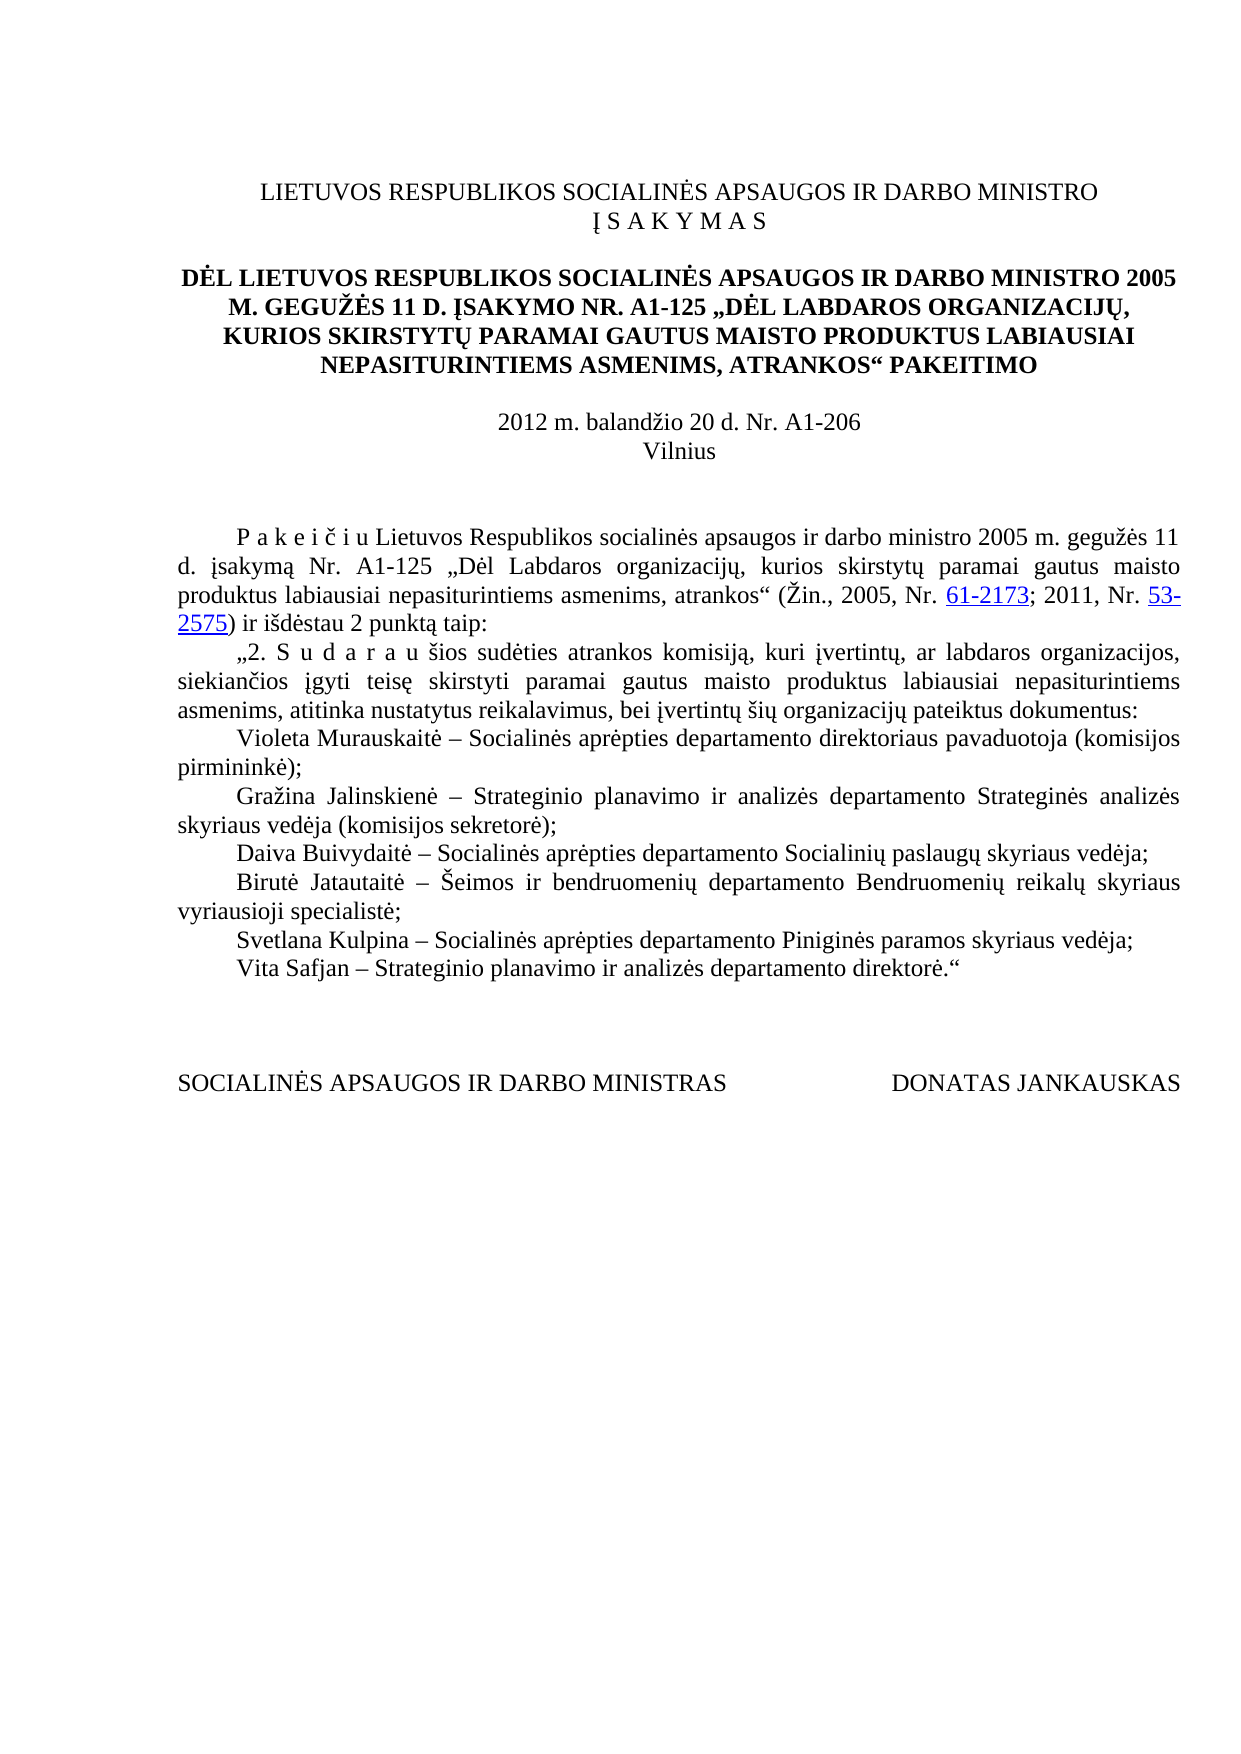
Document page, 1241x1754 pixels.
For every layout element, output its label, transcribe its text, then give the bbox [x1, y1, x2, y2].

text LIETUVOS RESPUBLIKOS SOCIALINĖS APSAUGOS IR DARBO MINISTRO [177, 177, 1181, 206]
text P a k e i č i u Lietuvos Respublikos socialinės apsaugos ir darbo ministro 2005 m. gegužės 11 d. įsakymą Nr. A1-125 „Dėl Labdaros organizacijų, kurios skirstytų paramai gautus maisto produktus labiausiai nepasiturintiems asmenims, atrankos“ (Žin., 2005, Nr. 61-2173; 2011, Nr. 53-2575) ir išdėstau 2 punktą taip: [177, 522, 1181, 637]
text Gražina Jalinskienė – Strateginio planavimo ir analizės departamento Strateginės analizės skyriaus vedėja (komisijos sekretorė); [177, 781, 1181, 838]
text Birutė Jatautaitė – Šeimos ir bendruomenių departamento Bendruomenių reikalų skyriaus vyriausioji specialistė; [177, 867, 1181, 925]
text Daiva Buivydaitė – Socialinės aprėpties departamento Socialinių paslaugų skyriaus vedėja; [177, 838, 1181, 867]
text Vita Safjan – Strateginio planavimo ir analizės departamento direktorė.“ [177, 953, 1181, 982]
text Į S A K Y M A S [177, 206, 1181, 235]
text 2012 m. balandžio 20 d. Nr. A1-206 [177, 407, 1181, 436]
text Socialinės apsaugos ir darbo ministras Donatas Jankauskas [177, 1068, 1181, 1097]
text Svetlana Kulpina – Socialinės aprėpties departamento Piniginės paramos skyriaus vedėja; [177, 925, 1181, 953]
text Violeta Murauskaitė – Socialinės aprėpties departamento direktoriaus pavaduotoja (komisijos pirmininkė); [177, 723, 1181, 781]
text „2. S u d a r a u šios sudėties atrankos komisiją, kuri įvertintų, ar labdaros organizacijos, siekiančios įgyti teisę skirstyti paramai gautus maisto produktus labiausiai nepasiturintiems asmenims, atitinka nustatytus reikalavimus, bei įvertintų šių organizacijų pateiktus dokumentus: [177, 637, 1181, 723]
text DĖL LIETUVOS RESPUBLIKOS SOCIALINĖS APSAUGOS IR DARBO MINISTRO 2005 M. GEGUŽĖS 11 D. ĮSAKYMO NR. A1-125 „DĖL labdaros organizacijų, kurios skirstytų paramai gautus maisto produktus labiausiai nepasiturintiems asmenims, atrankos“ PAKEITIMO [177, 263, 1181, 378]
text Vilnius [177, 436, 1181, 465]
